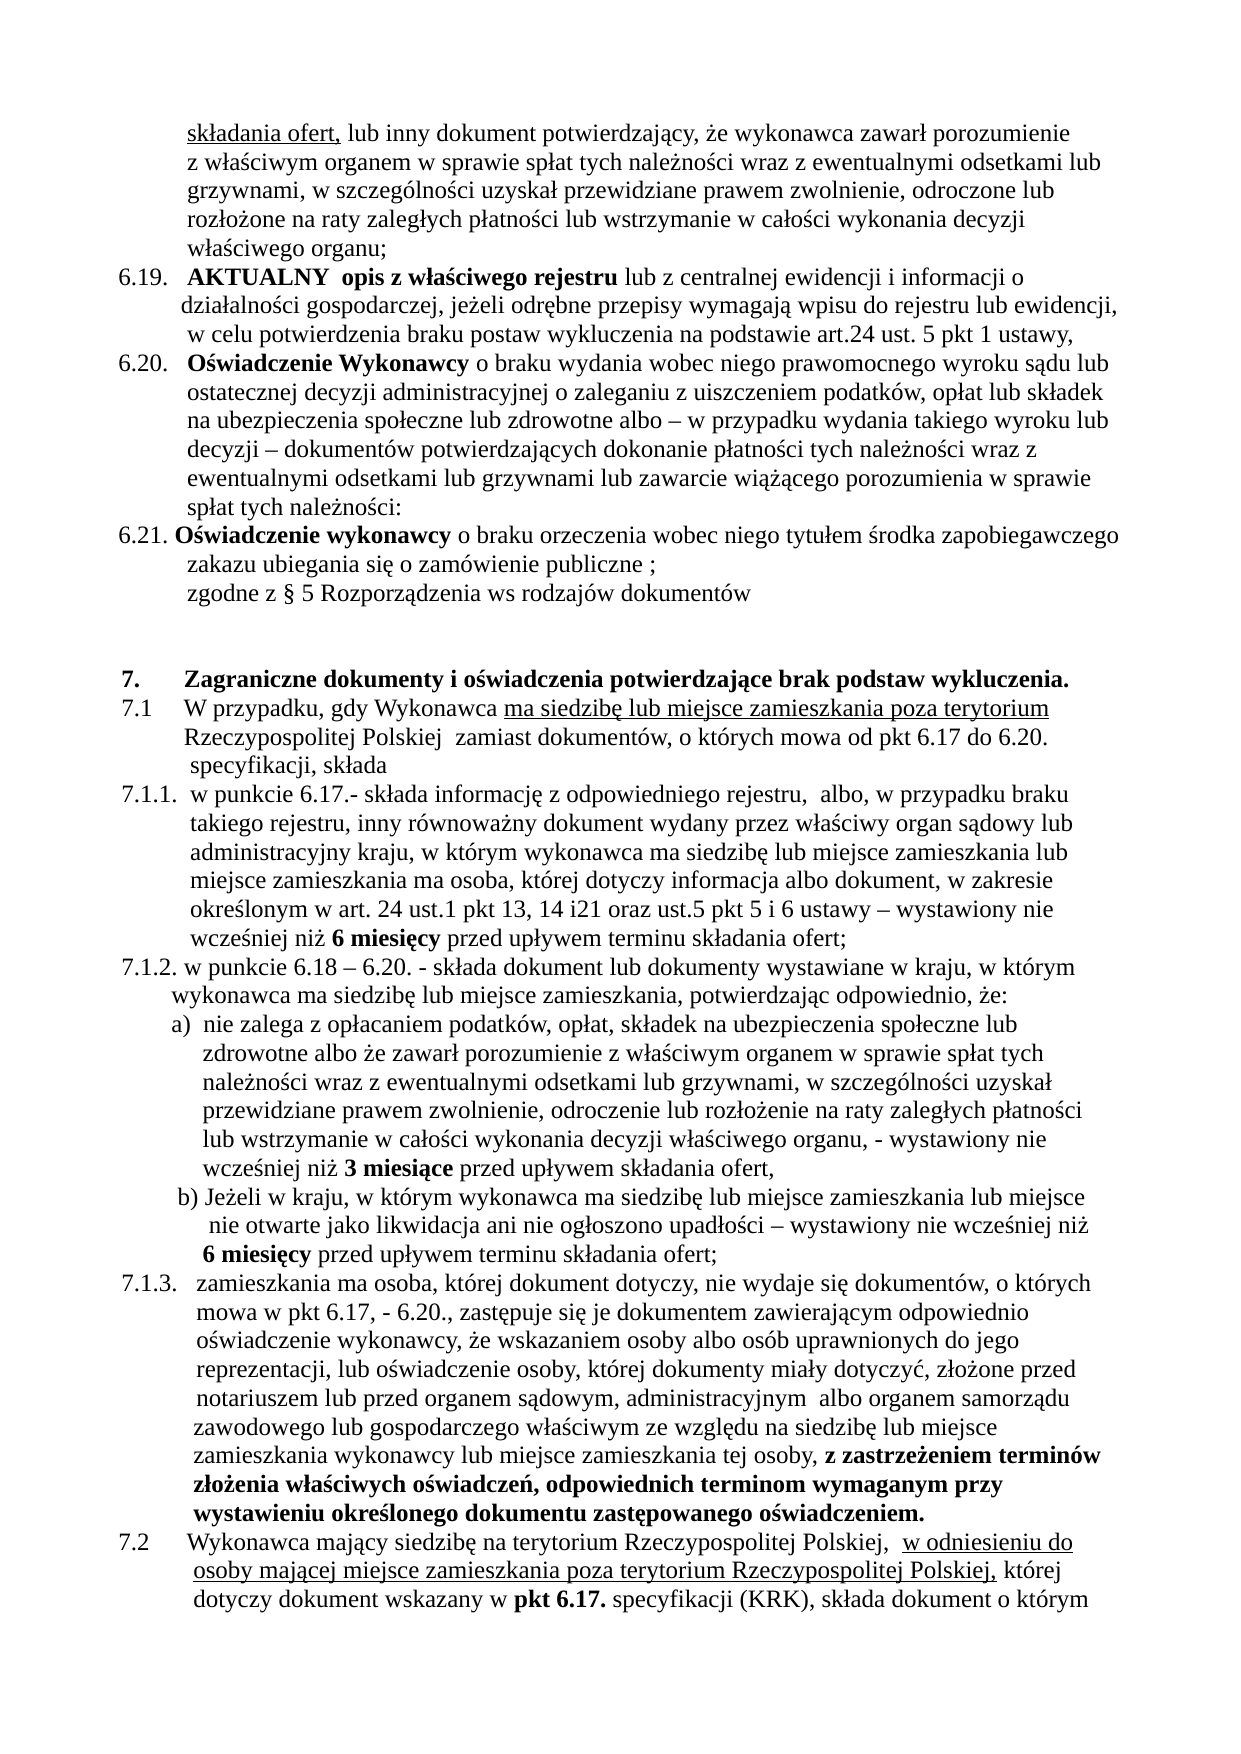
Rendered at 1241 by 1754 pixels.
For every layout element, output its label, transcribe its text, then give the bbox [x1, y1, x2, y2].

text b) Jeżeli w kraju, w którym wykonawca ma siedzibę lub miejsce zamieszkania lub miejsce [109, 1182, 1122, 1211]
text spłat tych należności: [118, 492, 1122, 521]
text oświadczenie wykonawcy, że wskazaniem osoby albo osób uprawnionych do jego [109, 1326, 1122, 1354]
text grzywnami, w szczególności uzyskał przewidziane prawem zwolnienie, odroczone lub [118, 176, 1122, 204]
text zamieszkania wykonawcy lub miejsce zamieszkania tej osoby, z zastrzeżeniem terminów [118, 1441, 1122, 1469]
text 6 miesięcy przed upływem terminu składania ofert; [109, 1239, 1122, 1268]
text 6.21. Oświadczenie wykonawcy o braku orzeczenia wobec niego tytułem środka zapobiegawczego [118, 521, 1122, 549]
text złożenia właściwych oświadczeń, odpowiednich terminom wymaganym przy [118, 1469, 1122, 1498]
text z właściwym organem w sprawie spłat tych należności wraz z ewentualnymi odsetkami lub [118, 147, 1122, 176]
text administracyjny kraju, w którym wykonawca ma siedzibę lub miejsce zamieszkania lub [109, 837, 1122, 866]
text ostatecznej decyzji administracyjnej o zaleganiu z uiszczeniem podatków, opłat lub składek [118, 377, 1122, 406]
text składania ofert, lub inny dokument potwierdzający, że wykonawca zawarł porozumienie [118, 118, 1122, 147]
text 6.19. AKTUALNY opis z właściwego rejestru lub z centralnej ewidencji i informacji o [118, 262, 1122, 291]
text wykonawca ma siedzibę lub miejsce zamieszkania, potwierdzając odpowiednio, że: [109, 981, 1122, 1009]
text wcześniej niż 6 miesięcy przed upływem terminu składania ofert; [109, 923, 1122, 952]
text reprezentacji, lub oświadczenie osoby, której dokumenty miały dotyczyć, złożone przed [109, 1354, 1122, 1383]
text notariuszem lub przed organem sądowym, administracyjnym albo organem samorządu [109, 1383, 1122, 1412]
text nie otwarte jako likwidacja ani nie ogłoszono upadłości – wystawiony nie wcześniej niż [109, 1211, 1122, 1239]
text miejsce zamieszkania ma osoba, której dotyczy informacja albo dokument, w zakresie [109, 866, 1122, 894]
text w celu potwierdzenia braku postaw wykluczenia na podstawie art.24 ust. 5 pkt 1 ustawy, [118, 319, 1122, 348]
text 7.1.3. zamieszkania ma osoba, której dokument dotyczy, nie wydaje się dokumentów, o których [109, 1268, 1122, 1297]
text osoby mającej miejsce zamieszkania poza terytorium Rzeczypospolitej Polskiej, której [118, 1556, 1122, 1584]
text na ubezpieczenia społeczne lub zdrowotne albo – w przypadku wydania takiego wyroku lub [118, 406, 1122, 434]
text zakazu ubiegania się o zamówienie publiczne ; [118, 549, 1122, 578]
text rozłożone na raty zaległych płatności lub wstrzymanie w całości wykonania decyzji [118, 204, 1122, 233]
text 7.2 Wykonawca mający siedzibę na terytorium Rzeczypospolitej Polskiej, w odniesieniu do [118, 1527, 1122, 1556]
text 7.1.1. w punkcie 6.17.- składa informację z odpowiedniego rejestru, albo, w przypadku braku [109, 779, 1122, 808]
text dotyczy dokument wskazany w pkt 6.17. specyfikacji (KRK), składa dokument o którym [118, 1584, 1122, 1613]
text takiego rejestru, inny równoważny dokument wydany przez właściwy organ sądowy lub [109, 808, 1122, 837]
text wystawieniu określonego dokumentu zastępowanego oświadczeniem. [118, 1498, 1122, 1527]
text decyzji – dokumentów potwierdzających dokonanie płatności tych należności wraz z [118, 434, 1122, 463]
text Rzeczypospolitej Polskiej zamiast dokumentów, o których mowa od pkt 6.17 do 6.20. [109, 722, 1122, 751]
text zawodowego lub gospodarczego właściwym ze względu na siedzibę lub miejsce [118, 1412, 1122, 1441]
text przewidziane prawem zwolnienie, odroczenie lub rozłożenie na raty zaległych płatności [109, 1096, 1122, 1124]
text lub wstrzymanie w całości wykonania decyzji właściwego organu, - wystawiony nie [109, 1124, 1122, 1153]
text należności wraz z ewentualnymi odsetkami lub grzywnami, w szczególności uzyskał [109, 1067, 1122, 1096]
text a) nie zalega z opłacaniem podatków, opłat, składek na ubezpieczenia społeczne lub [109, 1009, 1122, 1038]
text 6.20. Oświadczenie Wykonawcy o braku wydania wobec niego prawomocnego wyroku sądu lub [118, 348, 1122, 377]
text specyfikacji, składa [109, 751, 1122, 779]
text 7.1.2. w punkcie 6.18 – 6.20. - składa dokument lub dokumenty wystawiane w kraju, w którym [109, 952, 1122, 981]
text działalności gospodarczej, jeżeli odrębne przepisy wymagają wpisu do rejestru lub ewidencji, [118, 291, 1122, 319]
text właściwego organu; [118, 233, 1122, 262]
text zdrowotne albo że zawarł porozumienie z właściwym organem w sprawie spłat tych [109, 1038, 1122, 1067]
text mowa w pkt 6.17, - 6.20., zastępuje się je dokumentem zawierającym odpowiednio [109, 1297, 1122, 1326]
text zgodne z § 5 Rozporządzenia ws rodzajów dokumentów [118, 578, 1122, 607]
text 7.1 W przypadku, gdy Wykonawca ma siedzibę lub miejsce zamieszkania poza terytorium [109, 693, 1122, 722]
text wcześniej niż 3 miesiące przed upływem składania ofert, [109, 1153, 1122, 1182]
text określonym w art. 24 ust.1 pkt 13, 14 i21 oraz ust.5 pkt 5 i 6 ustawy – wystawiony nie [109, 894, 1122, 923]
text 7. Zagraniczne dokumenty i oświadczenia potwierdzające brak podstaw wykluczenia. [109, 664, 1122, 693]
text ewentualnymi odsetkami lub grzywnami lub zawarcie wiążącego porozumienia w sprawie [118, 463, 1122, 492]
